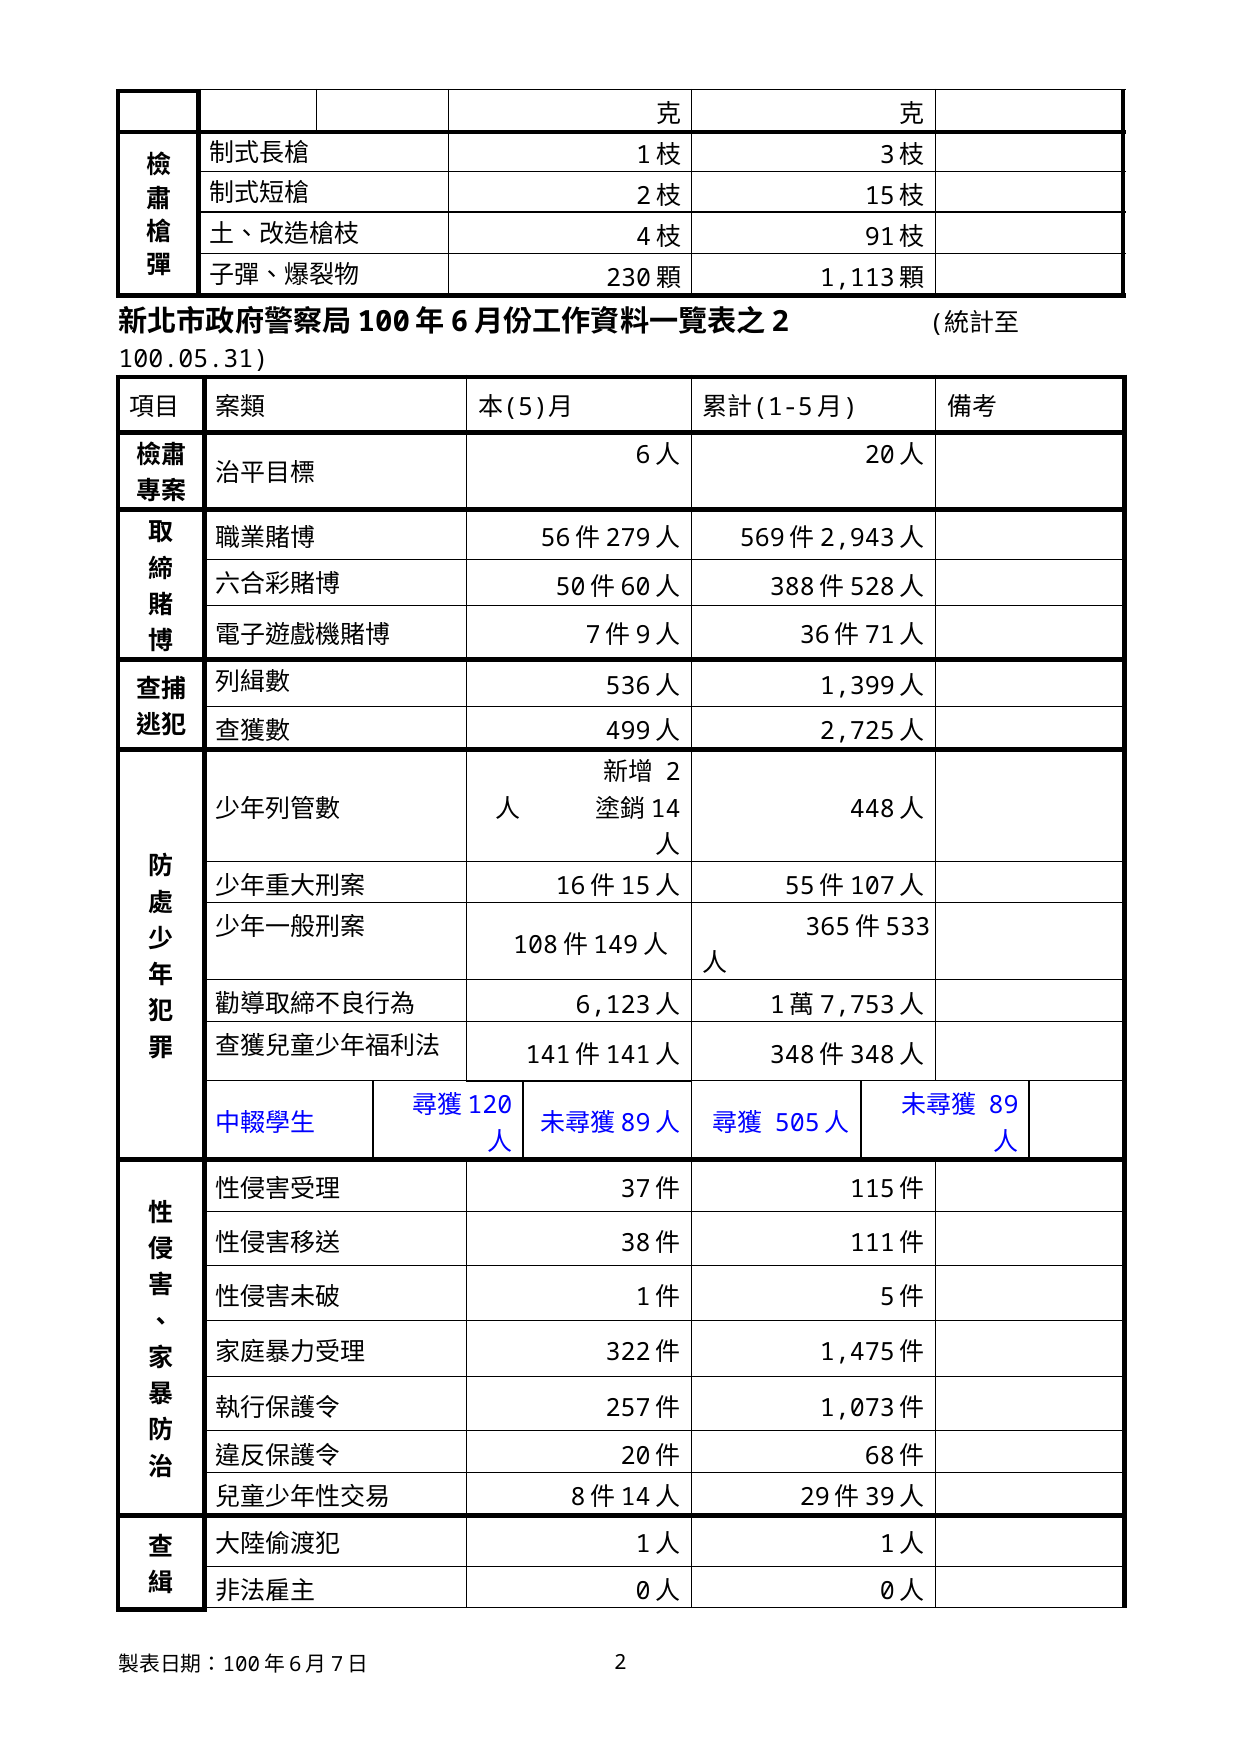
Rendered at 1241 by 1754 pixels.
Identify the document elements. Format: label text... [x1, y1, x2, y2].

table_cell 2,725人 [692, 707, 935, 747]
table_cell [936, 90, 1121, 129]
table_cell 防處少年犯罪 [120, 752, 202, 1157]
table_header 累計(1-5月) [692, 379, 935, 430]
table_cell 37件 [467, 1162, 691, 1211]
table_cell [936, 435, 1122, 507]
table_cell 未尋獲89人 [524, 1082, 691, 1157]
table_cell 16件15人 [467, 862, 691, 902]
table_cell 388件528人 [692, 560, 935, 604]
table_cell 未尋獲 89人 [862, 1081, 1028, 1157]
table_cell 50件60人 [467, 560, 691, 604]
table_cell 15枝 [692, 172, 935, 211]
table_cell 6人 [467, 435, 691, 507]
table_cell [936, 606, 1122, 657]
table_cell [1030, 1081, 1122, 1157]
table_cell 365件533人 [692, 903, 935, 979]
table_cell [936, 1266, 1122, 1319]
table_cell 36件71人 [692, 606, 935, 657]
table_cell 六合彩賭博 [207, 560, 466, 604]
table_cell [936, 512, 1122, 559]
table_cell 111件 [692, 1212, 935, 1265]
table_cell 非法雇主 [207, 1567, 466, 1607]
table_cell 克 [692, 90, 935, 129]
table_cell 職業賭博 [207, 512, 466, 559]
table_cell 檢肅槍彈 [120, 134, 196, 293]
table_cell [936, 172, 1121, 211]
table_cell [936, 213, 1121, 252]
table_cell [936, 980, 1122, 1021]
table_cell 1萬7,753人 [692, 980, 935, 1021]
table_cell 8件14人 [467, 1473, 691, 1513]
table_cell [936, 707, 1122, 747]
table_cell 499人 [467, 707, 691, 747]
table_cell [201, 90, 316, 129]
table_cell 少年重大刑案 [207, 862, 466, 902]
table_cell 1人 [467, 1518, 691, 1566]
table_cell 2枝 [449, 172, 691, 211]
table_cell 56件279人 [467, 512, 691, 559]
table_cell 子彈、爆裂物 [201, 254, 448, 293]
table_cell 檢肅專案 [120, 435, 202, 507]
table_cell [120, 93, 196, 129]
table_cell 1人 [692, 1518, 935, 1566]
table_cell 7件9人 [467, 606, 691, 657]
table_cell 569件2,943人 [692, 512, 935, 559]
table_cell 勸導取締不良行為 [207, 980, 466, 1021]
table_cell 少年列管數 [207, 752, 466, 861]
table_cell 115件 [692, 1162, 935, 1211]
text 新北市政府警察局100年6月份工作資料一覽表之2 (統計至100.05.31) [118, 298, 1122, 374]
table_cell 55件107人 [692, 862, 935, 902]
table_cell 列緝數 [207, 662, 466, 706]
table_cell 6,123人 [467, 980, 691, 1021]
table_cell 141件141人 [467, 1022, 691, 1080]
table_cell 1,113顆 [692, 254, 935, 293]
table_header 備考 [936, 379, 1122, 430]
table_cell [936, 1431, 1122, 1472]
table_cell 新增 2人 塗銷14人 [467, 752, 691, 861]
table_cell 性侵害移送 [207, 1212, 466, 1265]
table_cell 家庭暴力受理 [207, 1321, 466, 1376]
table_cell 1,475件 [692, 1321, 935, 1376]
table_cell 68件 [692, 1431, 935, 1472]
table_cell [936, 903, 1122, 979]
table_cell 取締賭博 [120, 512, 202, 657]
table_cell [936, 1212, 1122, 1265]
table_cell [936, 752, 1122, 861]
table_cell 1枝 [449, 134, 691, 171]
table_cell [936, 560, 1122, 604]
table_cell 29件39人 [692, 1473, 935, 1513]
table_cell [936, 1022, 1122, 1080]
table_header 案類 [207, 379, 466, 430]
table_cell 536人 [467, 662, 691, 706]
table_cell 20件 [467, 1431, 691, 1472]
table_cell 尋獲 505人 [692, 1081, 860, 1157]
table_cell 322件 [467, 1321, 691, 1376]
table_cell 查獲數 [207, 707, 466, 747]
table_cell [936, 1162, 1122, 1211]
table_cell 大陸偷渡犯 [207, 1518, 466, 1566]
table_cell 違反保護令 [207, 1431, 466, 1472]
table_cell 20人 [692, 435, 935, 507]
table_cell 348件348人 [692, 1022, 935, 1080]
table_cell 中輟學生 [207, 1081, 372, 1157]
table_header 本(5)月 [467, 379, 691, 430]
table_cell 制式長槍 [201, 134, 448, 171]
table_cell [317, 90, 448, 129]
table_cell 1,073件 [692, 1377, 935, 1430]
table_cell [936, 862, 1122, 902]
table_cell 少年一般刑案 [207, 903, 466, 979]
table_header 項目 [120, 379, 202, 430]
table_cell 兒童少年性交易 [207, 1473, 466, 1513]
table_cell [936, 1321, 1122, 1376]
table_cell 性侵害受理 [207, 1162, 466, 1211]
table_cell 0人 [467, 1567, 691, 1607]
table_cell 制式短槍 [201, 172, 448, 211]
table_cell [936, 1567, 1122, 1607]
table_cell 1件 [467, 1266, 691, 1319]
table_cell [936, 1377, 1122, 1430]
table_cell 108件149人 [467, 903, 691, 979]
table_cell 38件 [467, 1212, 691, 1265]
table_cell 448人 [692, 752, 935, 861]
table_cell [936, 134, 1121, 171]
table_cell [936, 662, 1122, 706]
table_cell 電子遊戲機賭博 [207, 606, 466, 657]
table_cell [936, 254, 1121, 293]
table_cell 性侵害、家暴防治 [120, 1162, 202, 1513]
table_cell 治平目標 [207, 435, 466, 507]
table_cell 3枝 [692, 134, 935, 171]
table_cell [936, 1518, 1122, 1566]
table_cell [936, 1473, 1122, 1513]
table_cell 5件 [692, 1266, 935, 1319]
table_cell 性侵害未破 [207, 1266, 466, 1319]
table_cell 4枝 [449, 213, 691, 252]
table_cell 克 [449, 90, 691, 129]
table_cell 0人 [692, 1567, 935, 1607]
table_cell 257件 [467, 1377, 691, 1430]
table_cell 尋獲120人 [374, 1081, 522, 1157]
table_cell 查緝大陸偷渡犯 [120, 1518, 202, 1607]
table_cell 91枝 [692, 213, 935, 252]
table_cell 土、改造槍枝 [201, 213, 448, 252]
table_cell 1,399人 [692, 662, 935, 706]
table_cell 230顆 [449, 254, 691, 293]
table_cell 查獲兒童少年福利法 [207, 1022, 466, 1080]
table_cell 執行保護令 [207, 1377, 466, 1430]
table_cell 查捕逃犯 [120, 662, 202, 747]
